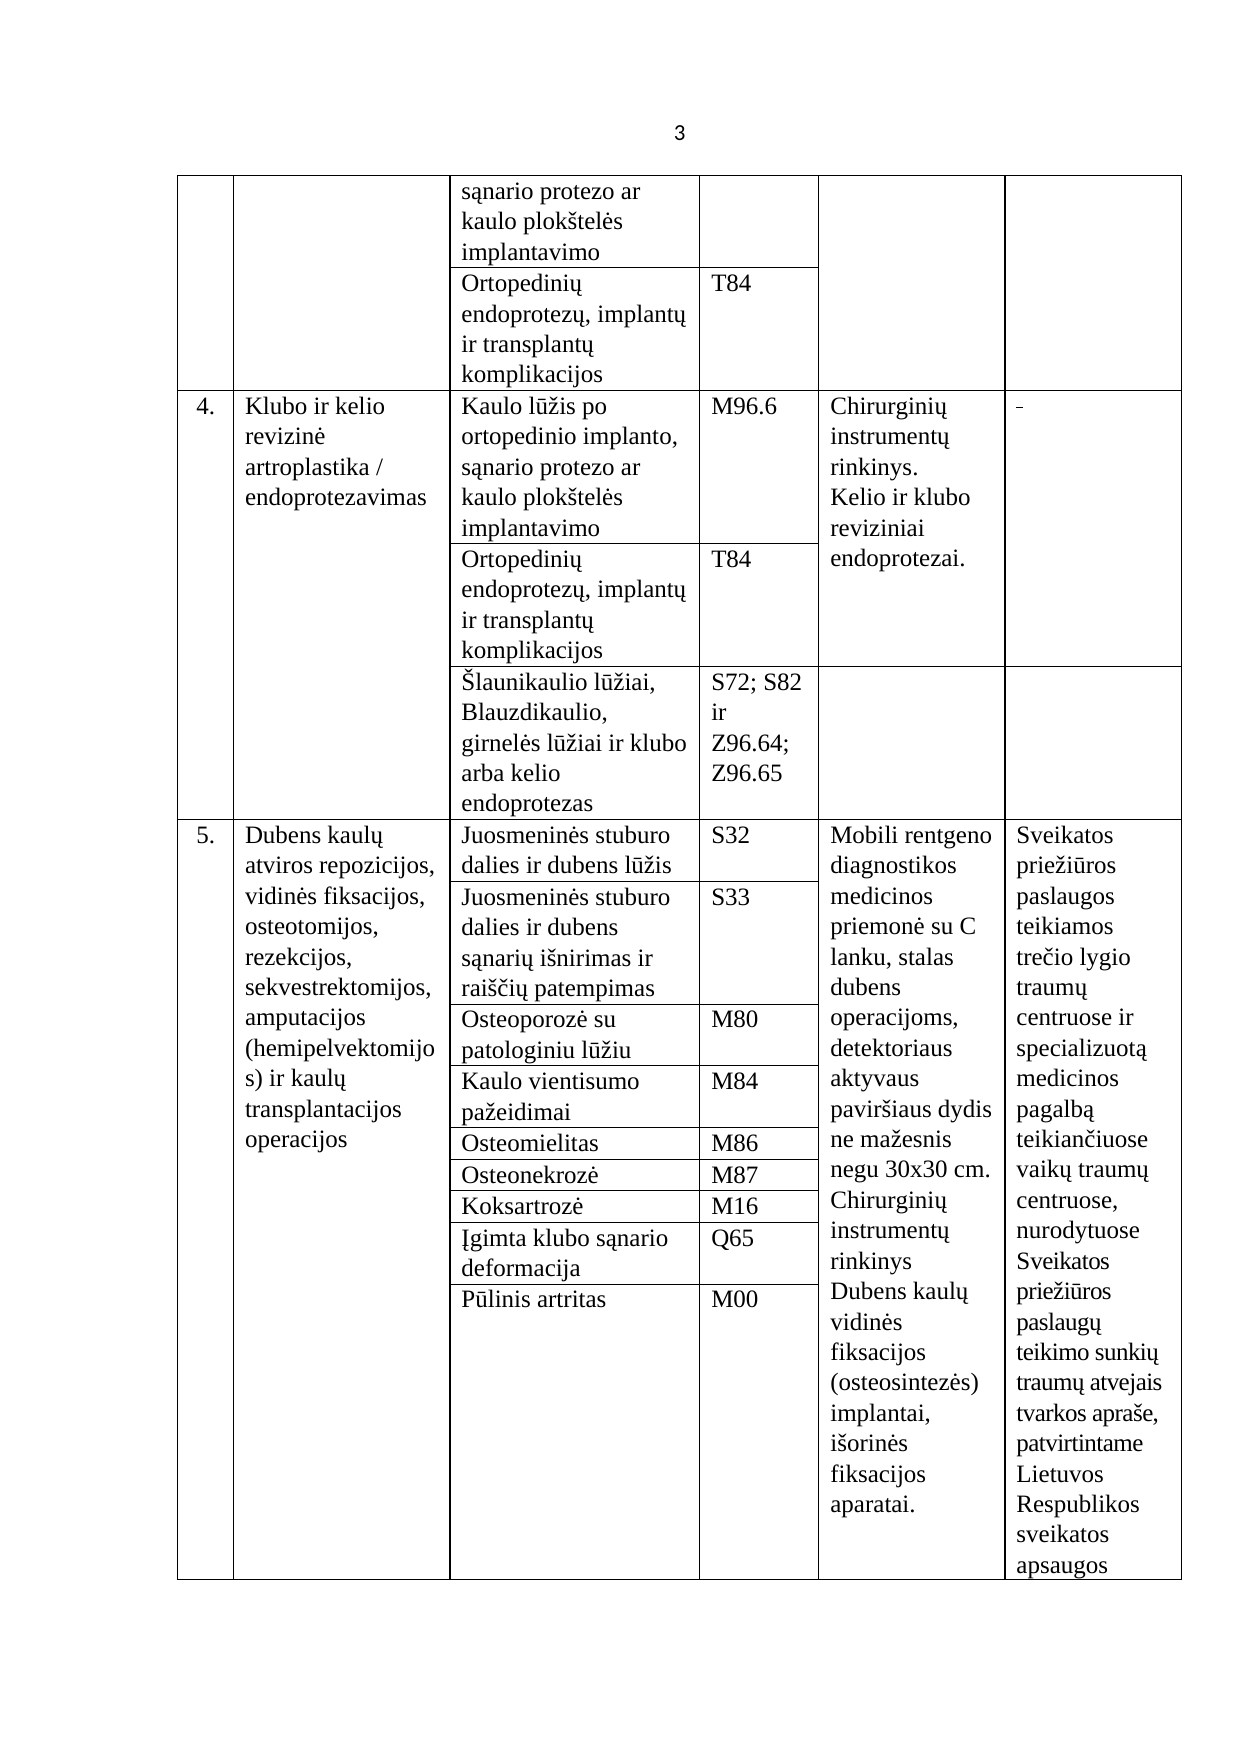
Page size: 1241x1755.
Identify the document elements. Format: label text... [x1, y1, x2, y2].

table_cell Sveikatos priežiūros paslaugos teikiamos trečio lygio traumų centruose ir specializuotą medicinos pagalbą teikiančiuose vaikų traumų centruose, nurodytuose Sveikatos priežiūros paslaugų teikimo sunkių traumų atvejais tvarkos apraše, patvirtintame Lietuvos Respublikos sveikatos apsaugos [1006, 820, 1181, 1579]
table_cell Q65 [700, 1223, 818, 1283]
table_cell Chirurginių instrumentų rinkinys. Kelio ir klubo reviziniai endoprotezai. [819, 391, 1004, 666]
table_cell Kaulo vientisumo pažeidimai [451, 1066, 699, 1127]
table_cell T84 [700, 544, 818, 666]
table_cell Osteonekrozė [451, 1160, 699, 1190]
table_cell M86 [700, 1128, 818, 1159]
table_cell M80 [700, 1005, 818, 1065]
table_cell M87 [700, 1160, 818, 1190]
table_cell sąnario protezo ar kaulo plokštelės implantavimo [451, 176, 699, 267]
table_cell T84 [700, 268, 818, 390]
table_cell Kaulo lūžis po ortopedinio implanto, sąnario protezo ar kaulo plokštelės implantavimo [451, 391, 699, 543]
table_cell Pūlinis artritas [451, 1285, 699, 1579]
table_cell [700, 176, 818, 267]
table_cell [178, 176, 233, 390]
table_cell Juosmeninės stuburo dalies ir dubens lūžis [451, 820, 699, 881]
table_cell M84 [700, 1066, 818, 1127]
table_cell [1006, 391, 1181, 666]
table_cell Koksartrozė [451, 1191, 699, 1222]
table_cell S72; S82 ir Z96.64; Z96.65 [700, 667, 818, 819]
table_cell Klubo ir kelio revizinė artroplastika / endoprotezavimas [234, 391, 449, 819]
table_cell [234, 176, 449, 390]
table_cell Juosmeninės stuburo dalies ir dubens sąnarių išnirimas ir raiščių patempimas [451, 882, 699, 1003]
table_cell [1006, 667, 1181, 819]
table_cell Ortopedinių endoprotezų, implantų ir transplantų komplikacijos [451, 544, 699, 666]
table_cell Osteomielitas [451, 1128, 699, 1159]
table_cell S32 [700, 820, 818, 881]
table_cell 5. [178, 820, 233, 1579]
table_cell Dubens kaulų atviros repozicijos, vidinės fiksacijos, osteotomijos, rezekcijos, sekvestrektomijos, amputacijos (hemipelvektomijos) ir kaulų transplantacijos operacijos [234, 820, 449, 1579]
table_cell Mobili rentgeno diagnostikos medicinos priemonė su C lanku, stalas dubens operacijoms, detektoriaus aktyvaus paviršiaus dydis ne mažesnis negu 30x30 cm. Chirurginių instrumentų rinkinys Dubens kaulų vidinės fiksacijos (osteosintezės) implantai, išorinės fiksacijos aparatai. [819, 820, 1004, 1579]
table_cell M00 [700, 1285, 818, 1579]
table_cell Osteoporozė su patologiniu lūžiu [451, 1005, 699, 1065]
table_cell S33 [700, 882, 818, 1003]
table_cell [819, 667, 1004, 819]
table_cell 4. [178, 391, 233, 819]
table_cell M96.6 [700, 391, 818, 543]
table_cell Įgimta klubo sąnario deformacija [451, 1223, 699, 1283]
table_cell Šlaunikaulio lūžiai, Blauzdikaulio, girnelės lūžiai ir klubo arba kelio endoprotezas [451, 667, 699, 819]
table_cell [1006, 176, 1181, 390]
table_cell Ortopedinių endoprotezų, implantų ir transplantų komplikacijos [451, 268, 699, 390]
table_cell [819, 176, 1004, 390]
table_cell M16 [700, 1191, 818, 1222]
